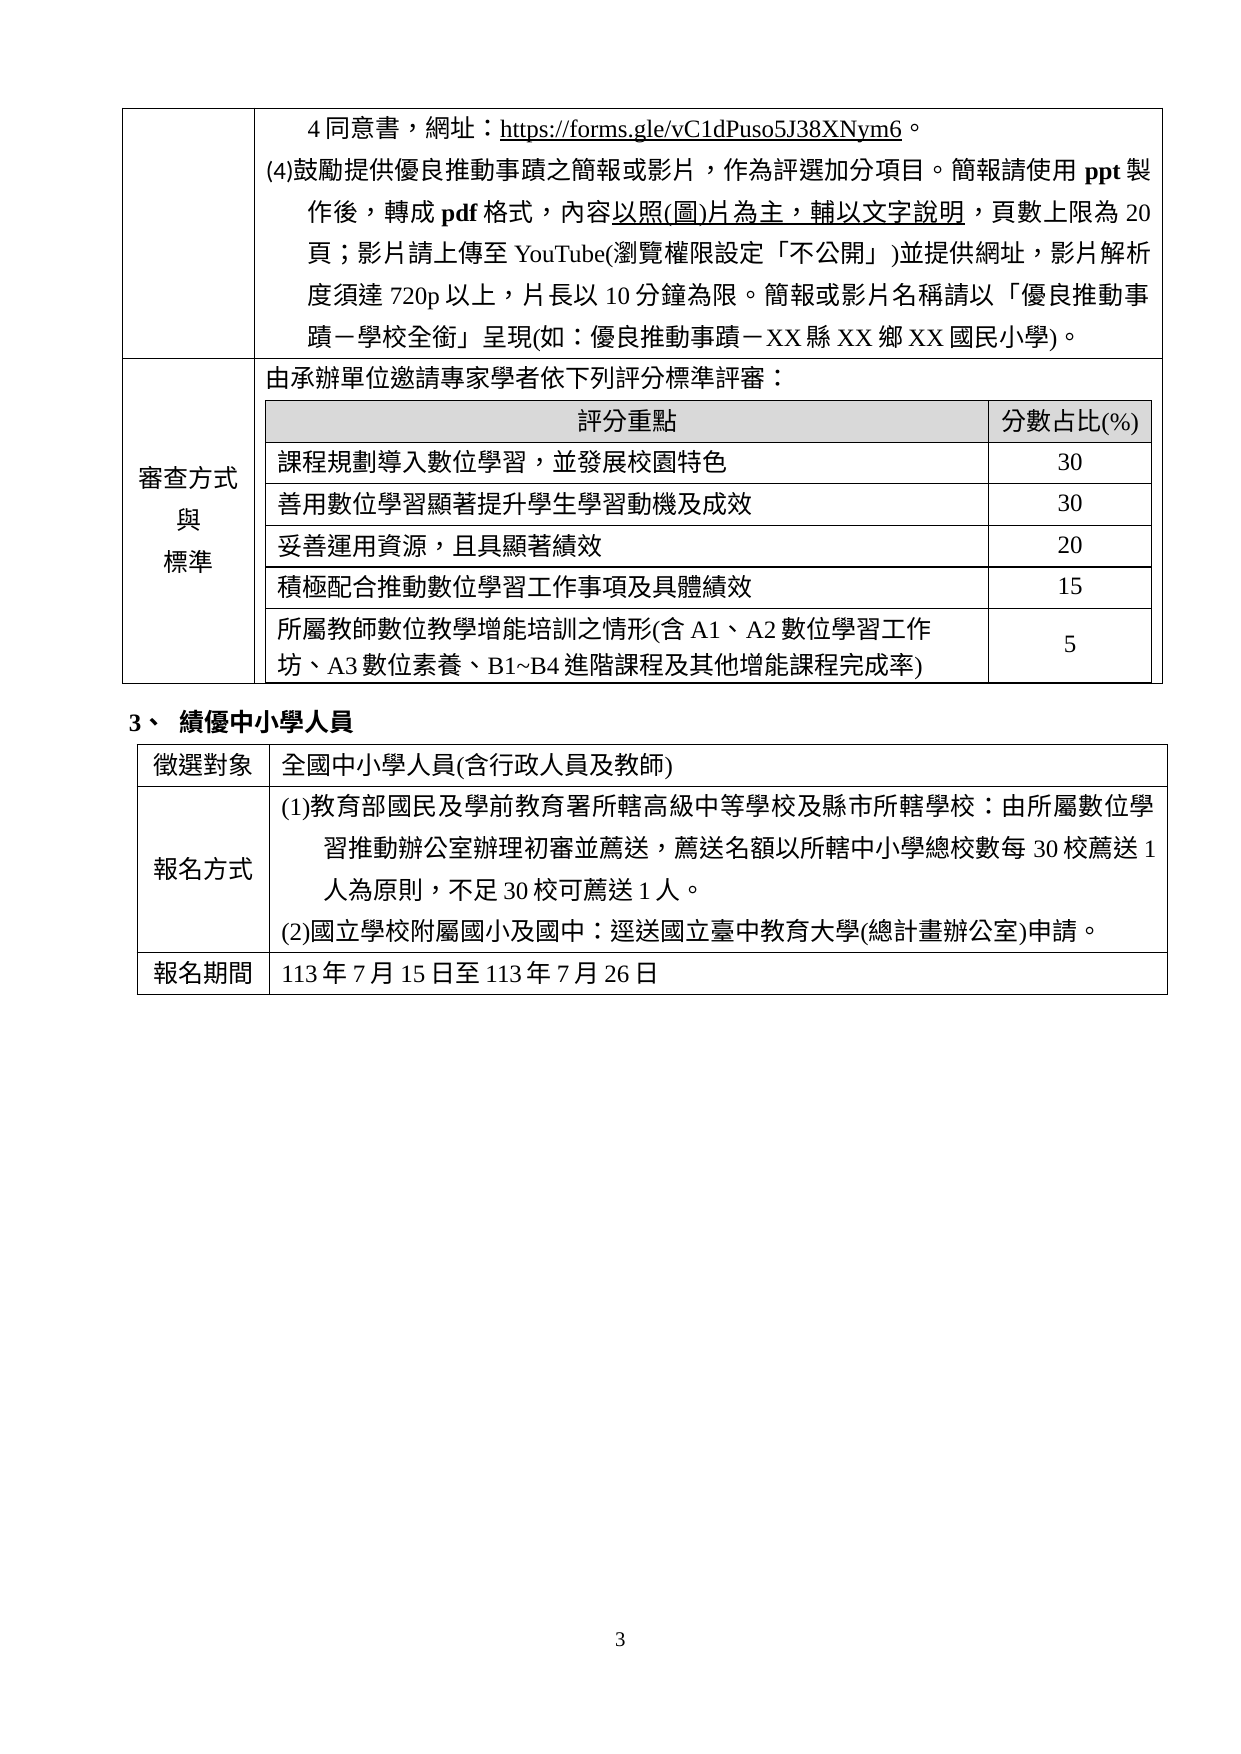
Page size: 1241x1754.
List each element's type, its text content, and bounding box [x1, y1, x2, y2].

table_cell 報名方式 [138, 787, 269, 952]
table_cell 積極配合推動數位學習工作事項及具體績效 [266, 568, 988, 608]
table_cell 報名期間 [138, 953, 269, 994]
table_header 全國中小學人員(含行政人員及教師) [270, 745, 1167, 786]
table_cell 113年7月15日至113年7月26日 [270, 953, 1167, 994]
table_cell [123, 109, 254, 357]
table_cell 由承辦單位邀請專家學者依下列評分標準評審： [255, 359, 1162, 683]
table_cell 教育部國民及學前教育署所轄高級中等學校及縣市所轄學校：由所屬數位學習推動辦公室辦理初審並薦送，薦送名額以所轄中小學總校數每30校薦送1人為原則，不足30校可薦送1人。 國立學校附屬國小及國中：逕送國立臺中教育大學(總計畫辦公室)申請。 [270, 787, 1167, 952]
table_cell 5 [989, 609, 1151, 682]
list 績優中小學人員 [129, 702, 1162, 739]
table_cell 審查方式 與 標準 [123, 359, 254, 683]
table_cell 優良推動事蹟採納期間：112年9月至113年6月 教育部國民及學前教育署所轄高級中等學校及縣市所轄學校：由所屬數位學習推動辦公室彙整推薦學校資料，於報名期限內上傳績優中小學學校及人員薦送一覽表、報名表件、同意書等相關資料 ，網址：https://forms.gle/vw7rmHnHREkYX7JG9。 績優中小學學校、人員及領航教師薦送一覽表附件2：請使用pdf格式，檔名為「薦送一覽表－單位名稱」(如：薦送一覽表－XX縣)。 績優中小學學校薦送名單之徵選資料電子檔：請彙整置放雲端資料夾，並提供連結。 績優中小學學校徵選報名表附件1-2：請採doc或odt格式，優良推動事蹟以純文字呈現，檔名為「績優學校報名表－學校全銜」(如：績優學校報名表－XX縣XX鄉XX國民小學)。 推動數位學習績優徵選著作權授權同意書附件3：請由校長代表簽署，簽章後掃描以pdf檔上傳。 蒐集、處理及利用個人資料提供同意書附件4：請由報名表所填之聯絡人簽署，簽章後掃描以pdf檔上傳。 蒐集、處理及利用個人資料提供同意書附件4：請由薦送一覽表所填之聯絡人簽署，簽章後掃描以pdf檔上傳。 國立學校附屬國小及國中：於報名期限內填寫報名表件，並上傳附件3、附件4同意書，網址：https://forms.gle/vC1dPuso5J38XNym6。 鼓勵提供優良推動事蹟之簡報或影片，作為評選加分項目。簡報請使用ppt製作後，轉成pdf格式，內容以照(圖)片為主，輔以文字說明，頁數上限為20頁；影片請上傳至YouTube(瀏覽權限設定「不公開」)並提供網址，影片解析度須達720p以上，片長以10分鐘為限。簡報或影片名稱請以「優良推動事蹟－學校全銜」呈現(如：優良推動事蹟－XX縣XX鄉XX國民小學)。 [255, 109, 1162, 357]
table_cell 30 [989, 484, 1151, 525]
table_cell 所屬教師數位教學增能培訓之情形(含A1、A2數位學習工作坊、A3數位素養、B1~B4進階課程及其他增能課程完成率) [266, 609, 988, 682]
table_cell 善用數位學習顯著提升學生學習動機及成效 [266, 484, 988, 525]
table_cell 課程規劃導入數位學習，並發展校園特色 [266, 443, 988, 483]
table_header 分數占比(%) [989, 401, 1151, 442]
table_cell 15 [989, 568, 1151, 608]
table_cell 20 [989, 526, 1151, 566]
table_cell 30 [989, 443, 1151, 483]
table_cell 妥善運用資源，且具顯著績效 [266, 526, 988, 566]
table_header 徵選對象 [138, 745, 269, 786]
table_header 評分重點 [266, 401, 988, 442]
